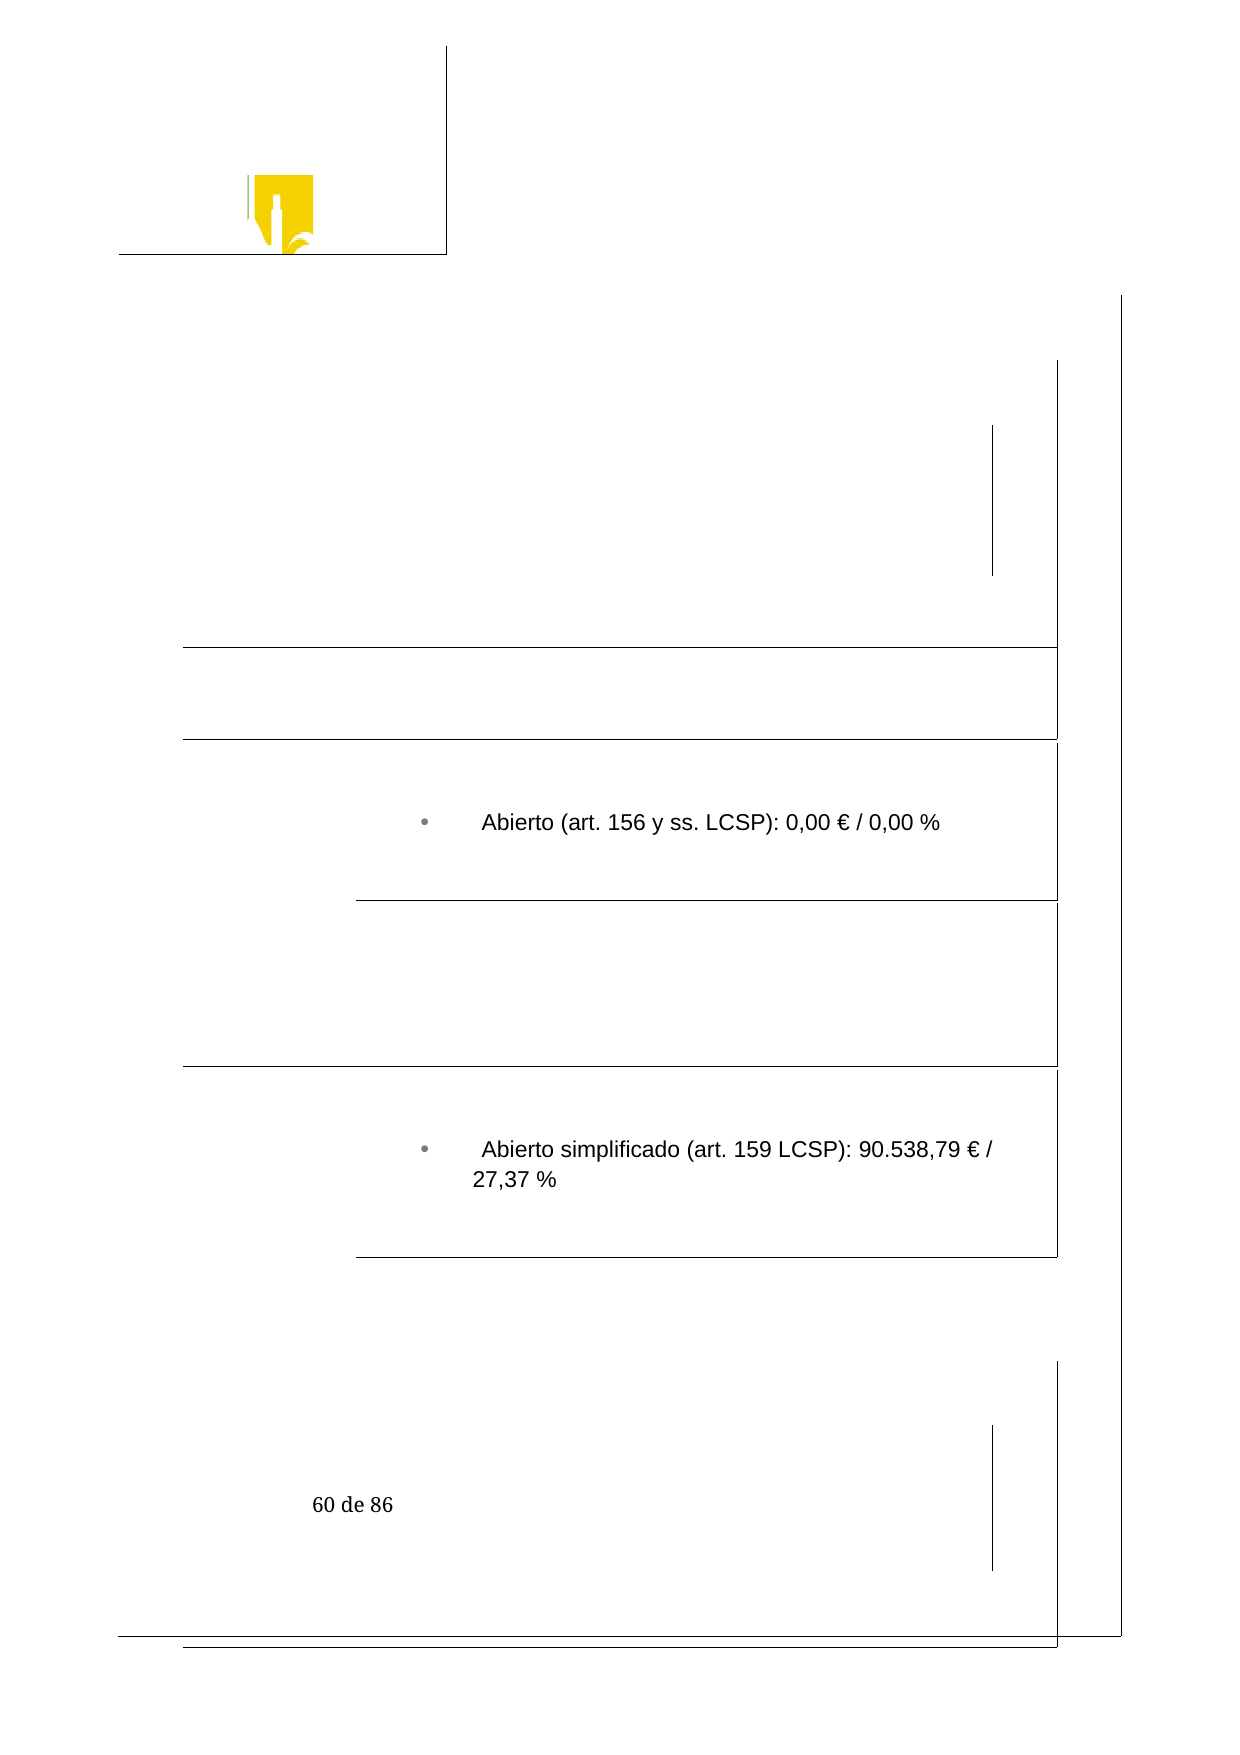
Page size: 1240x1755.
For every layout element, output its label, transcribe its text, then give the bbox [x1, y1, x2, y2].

list Abierto simplificado (art. 159 LCSP): 90.538,79 € / 27,37 % [356, 1070, 1057, 1257]
list Abierto (art. 156 y ss. LCSP): 0,00 € / 0,00 % [356, 743, 1057, 900]
